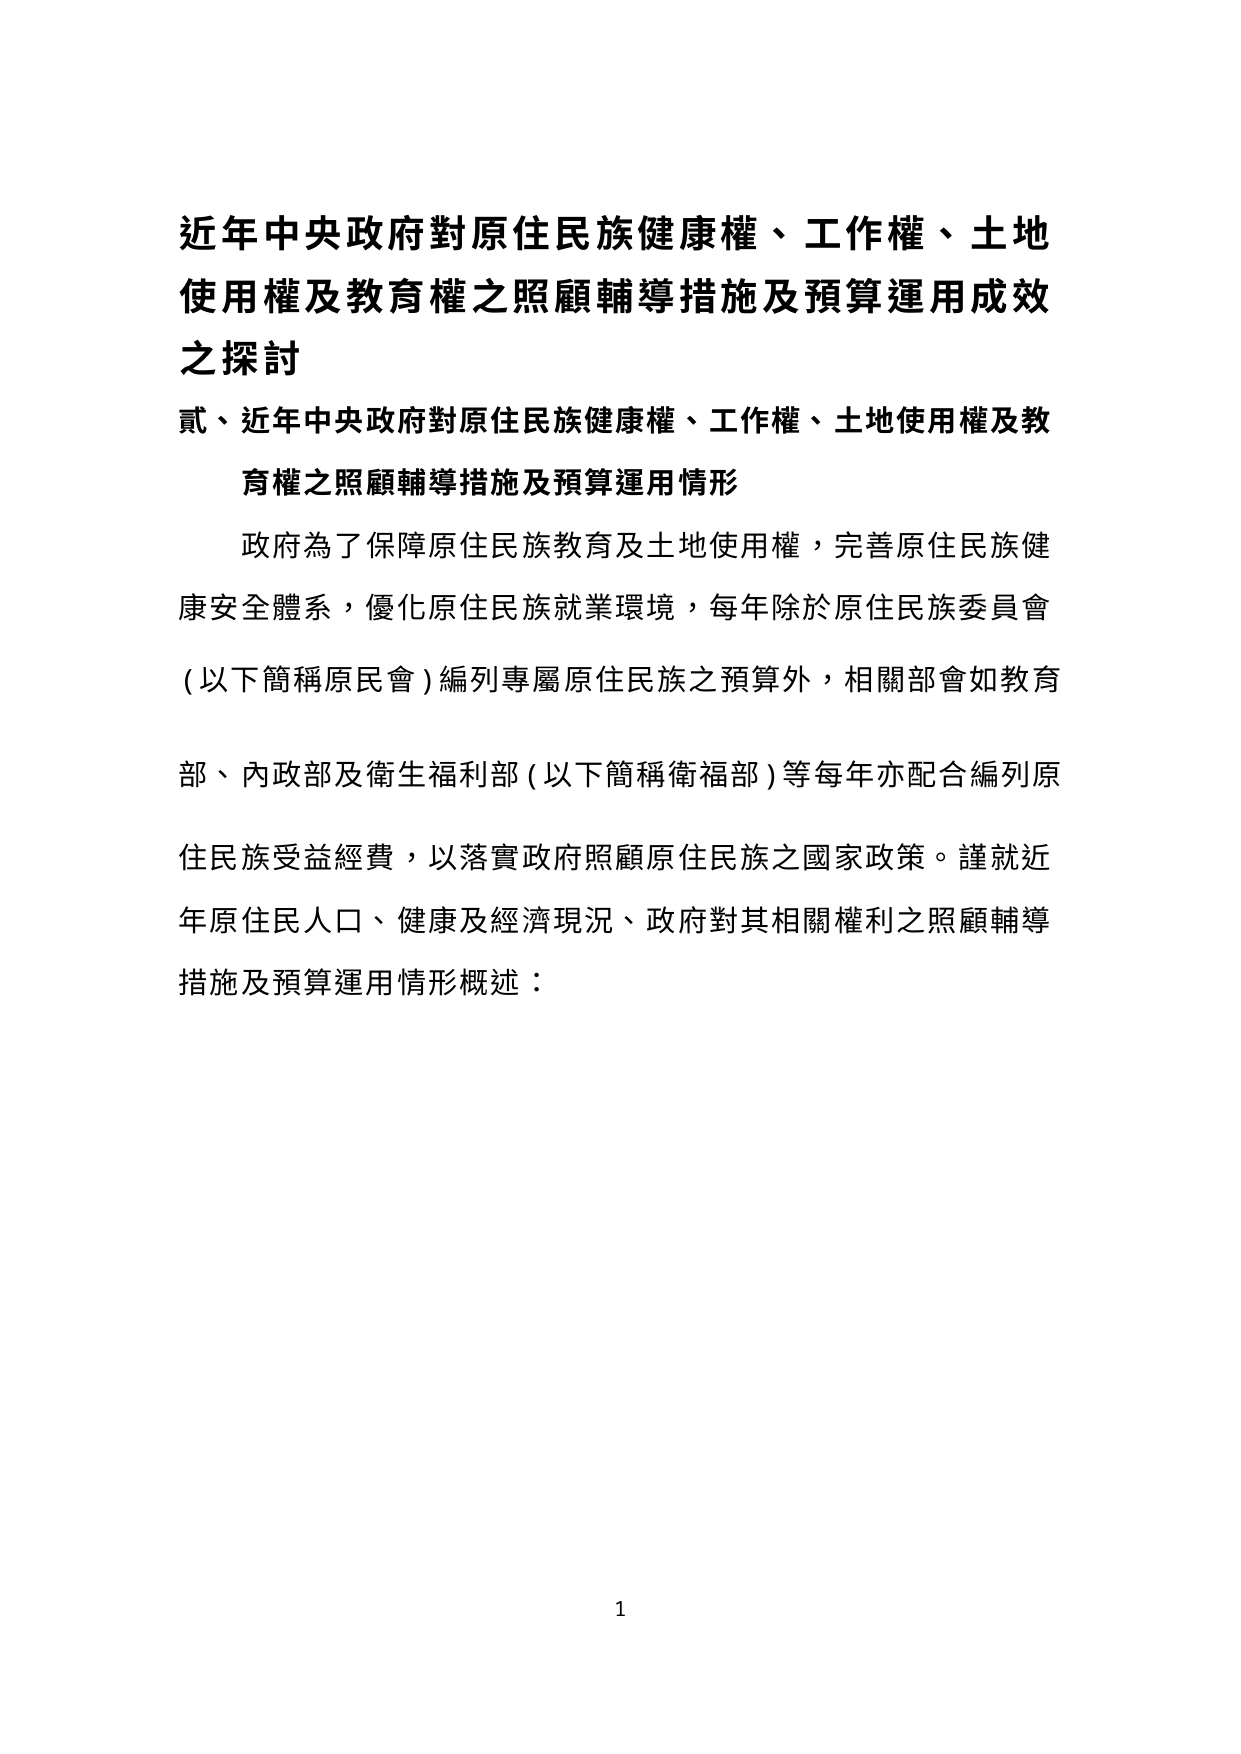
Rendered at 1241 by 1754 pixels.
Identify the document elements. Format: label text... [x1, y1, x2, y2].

text 政府為了保障原住民族教育及土地使用權，完善原住民族健康安全體系，優化原住民族就業環境，每年除於原住民族委員會(以下簡稱原民會)編列專屬原住民族之預算外，相關部會如教育部、內政部及衛生福利部(以下簡稱衛福部)等每年亦配合編列原住民族受益經費，以落實政府照顧原住民族之國家政策。謹就近年原住民人口、健康及經濟現況、政府對其相關權利之照顧輔導措施及預算運用情形概述： [177, 502, 1063, 1002]
text 貳、近年中央政府對原住民族健康權、工作權、土地使用權及教育權之照顧輔導措施及預算運用情形 [177, 377, 1063, 502]
text 近年中央政府對原住民族健康權、工作權、土地使用權及教育權之照顧輔導措施及預算運用成效之探討 [177, 189, 1063, 377]
